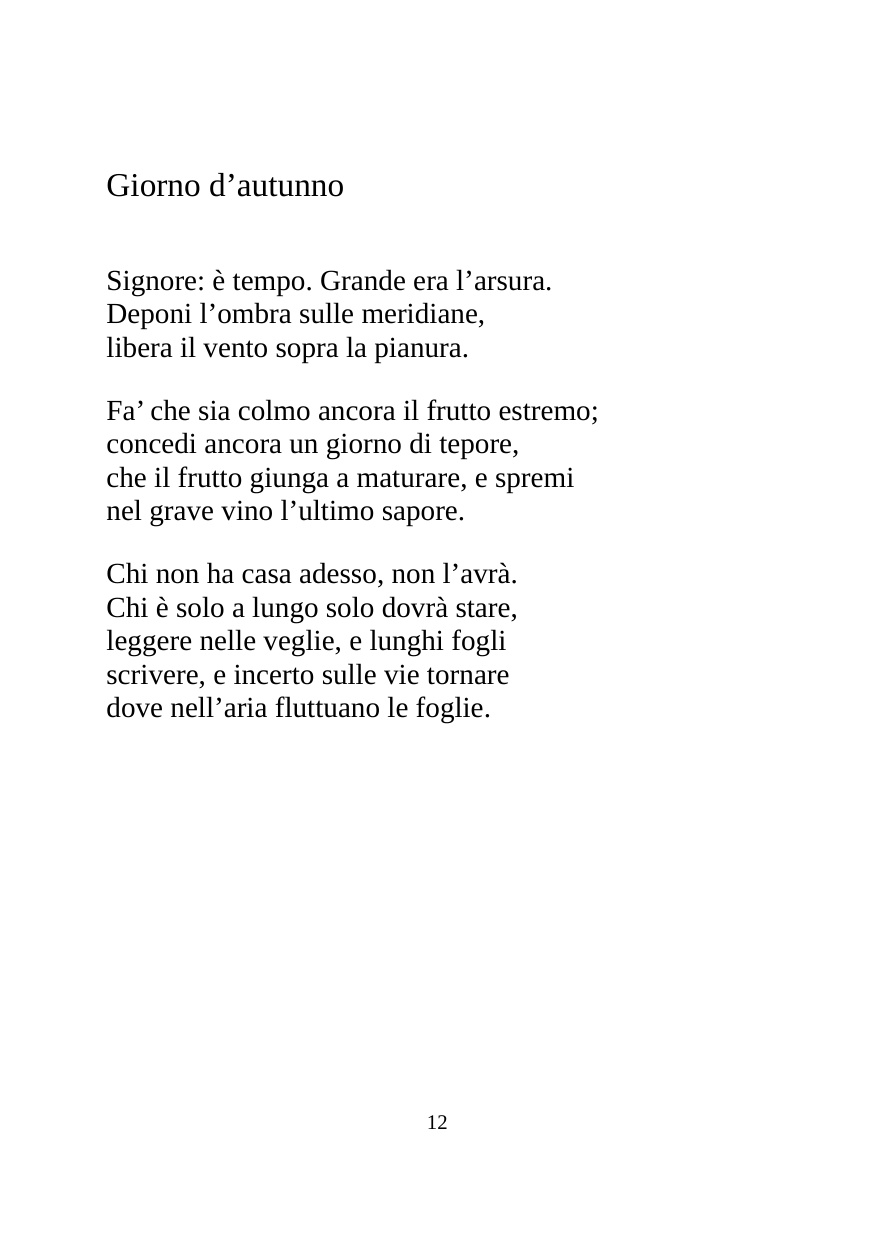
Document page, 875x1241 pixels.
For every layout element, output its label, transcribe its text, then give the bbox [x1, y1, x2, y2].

subtitle Giorno d’autunno [106, 165, 768, 204]
text Chi non ha casa adesso, non l’avrà. Chi è solo a lungo solo dovrà stare, leggere nelle veglie, e lunghi fogli scrivere, e incerto sulle vie tornare dove nell’aria fluttuano le foglie. [106, 556, 768, 724]
text Signore: è tempo. Grande era l’arsura. Deponi l’ombra sulle meridiane, libera il vento sopra la pianura. [106, 263, 768, 363]
text Fa’ che sia colmo ancora il frutto estremo; concedi ancora un giorno di tepore, che il frutto giunga a maturare, e spremi nel grave vino l’ultimo sapore. [106, 393, 768, 527]
